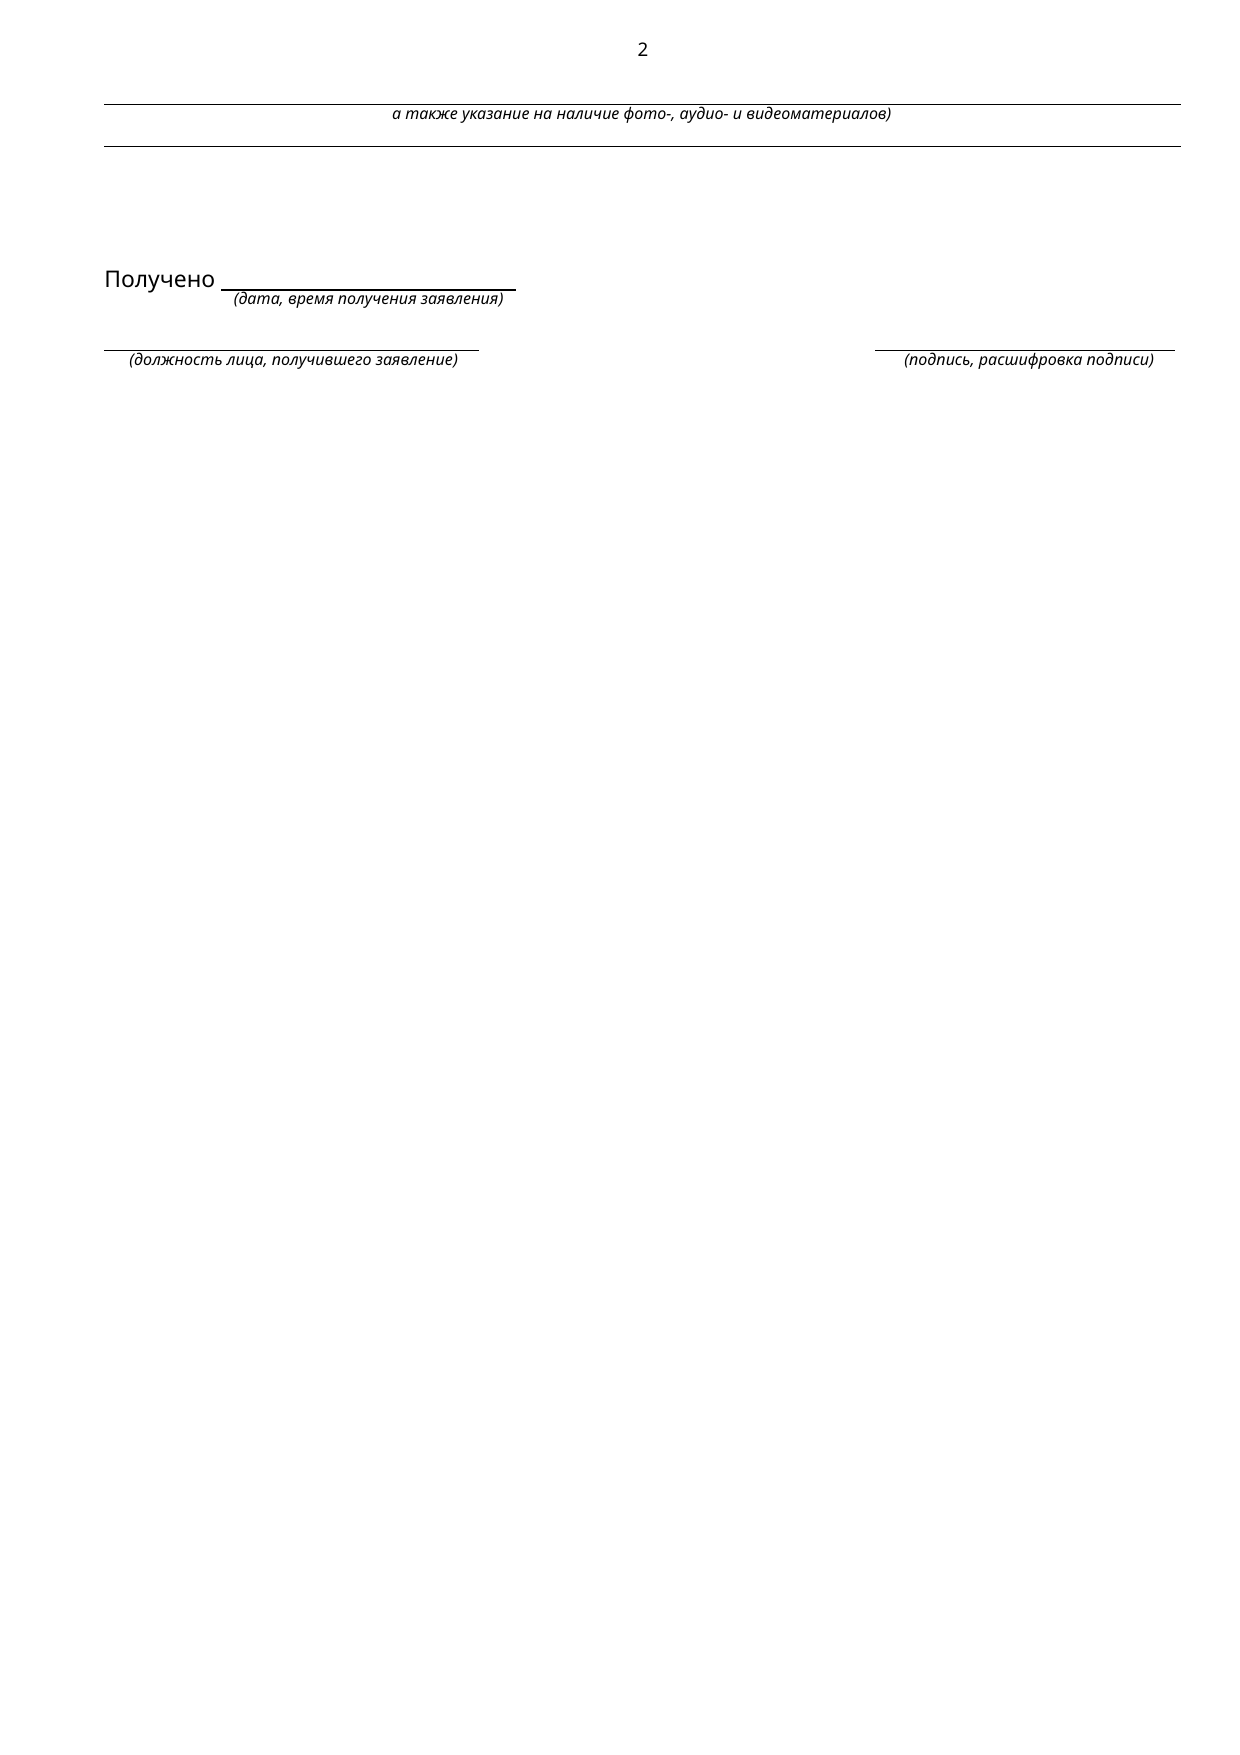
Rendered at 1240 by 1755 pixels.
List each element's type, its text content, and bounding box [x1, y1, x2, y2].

text а также указание на наличие фото-, аудио- и видеоматериалов) [104, 105, 1181, 146]
text Получено (дата, время получения заявления) [104, 187, 1181, 312]
text [104, 85, 1181, 104]
text (должность лица, получившего заявление) (подпись, расшифровка подписи) [104, 331, 1181, 373]
text [104, 147, 1181, 169]
